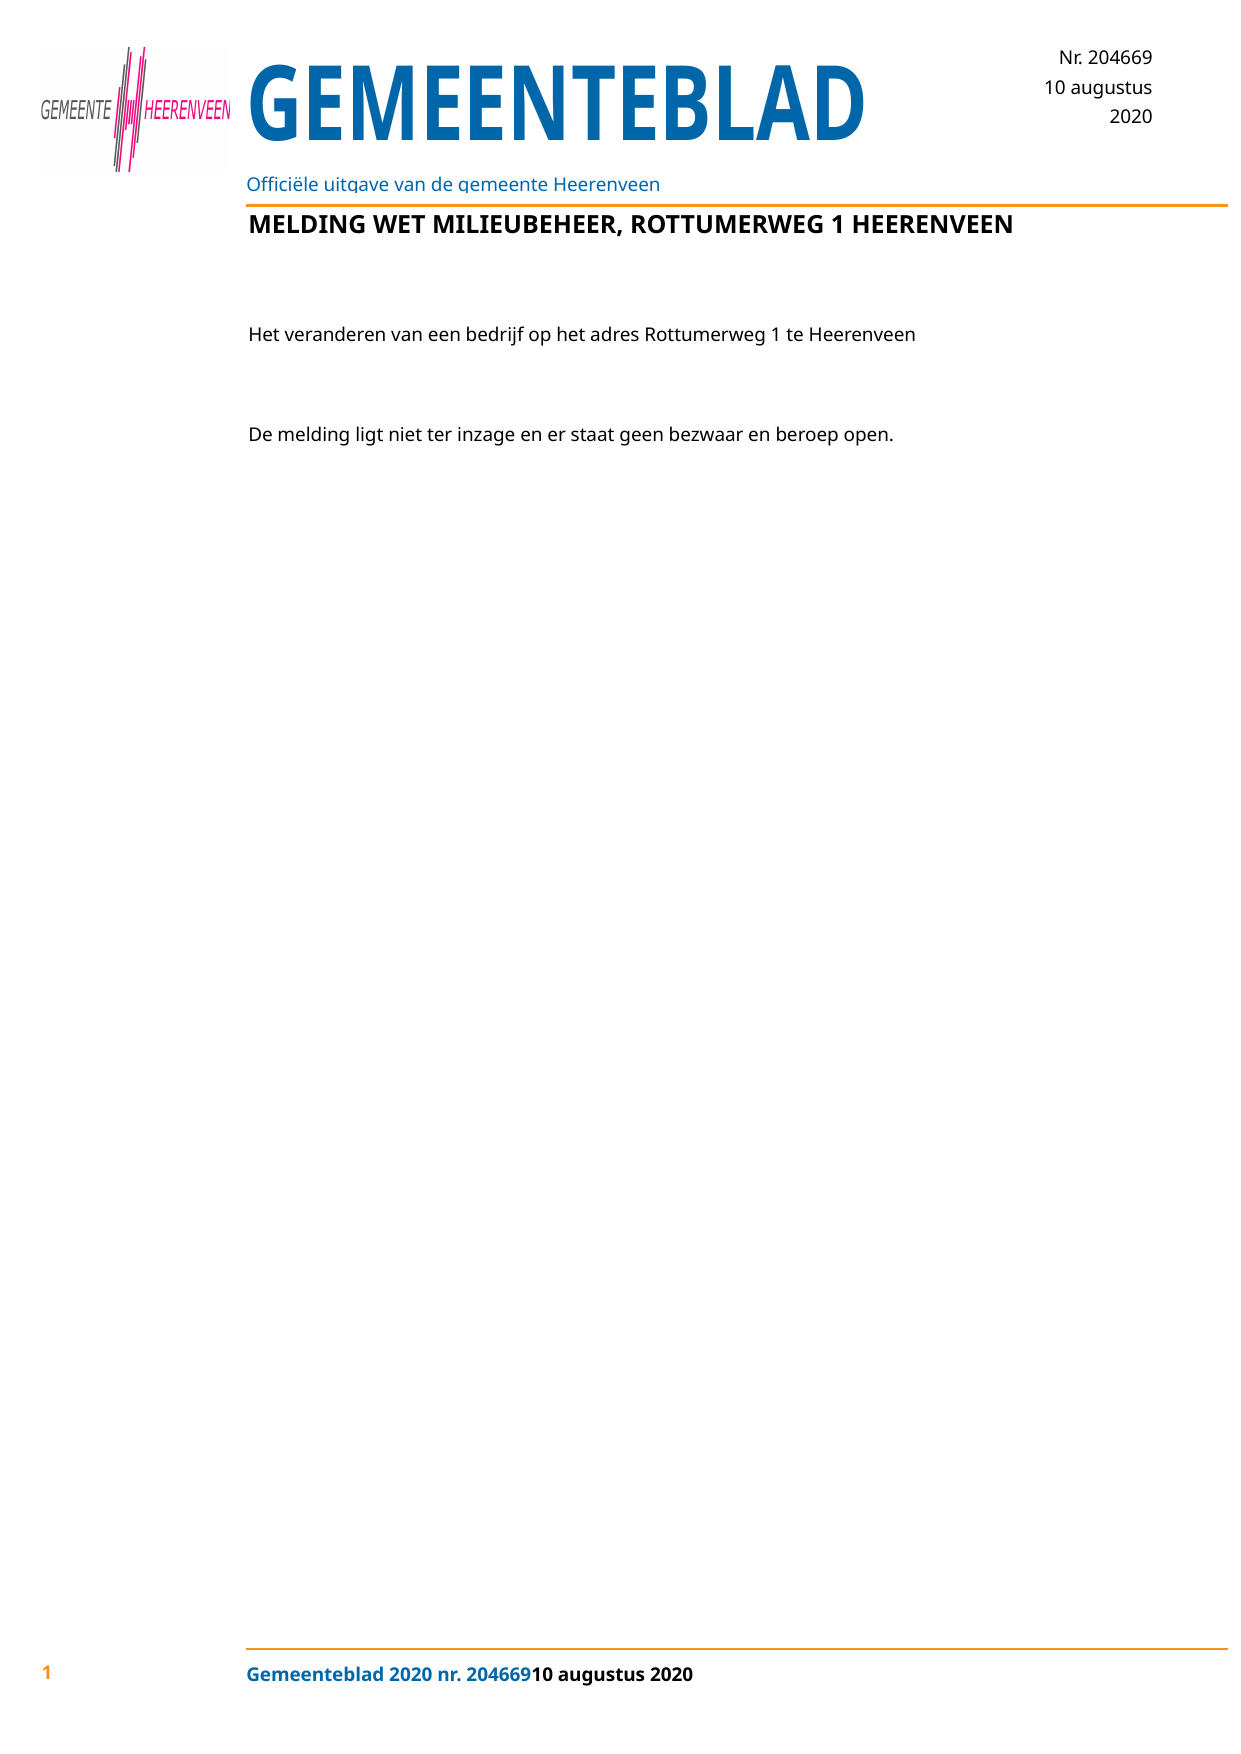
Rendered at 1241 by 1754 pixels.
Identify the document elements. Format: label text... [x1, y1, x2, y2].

text Het veranderen van een bedrijf op het adres Rottumerweg 1 te Heerenveen [248, 321, 1152, 346]
text MELDING WET MILIEUBEHEER, ROTTUMERWEG 1 HEERENVEEN [248, 207, 1152, 241]
picture [41, 47, 231, 172]
text De melding ligt niet ter inzage en er staat geen bezwaar en beroep open. [248, 422, 1152, 447]
